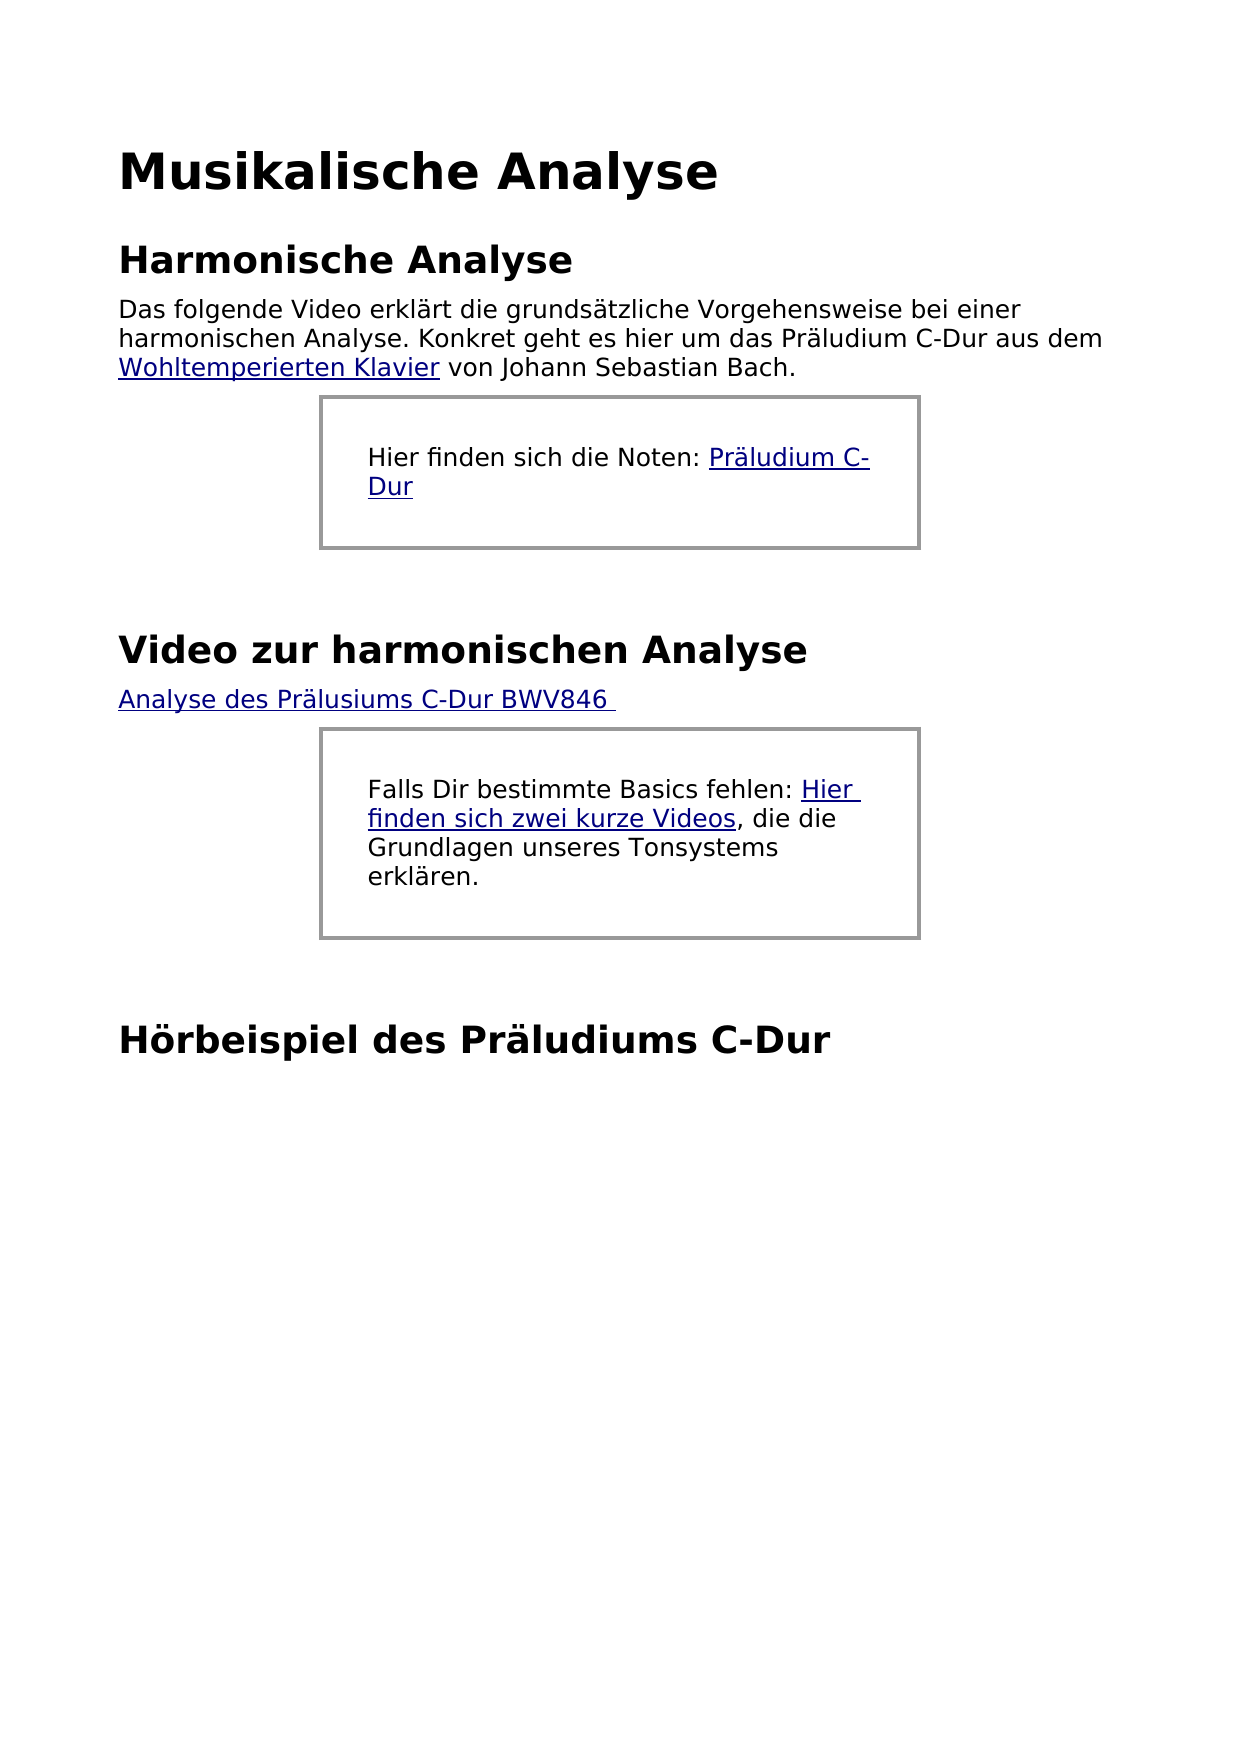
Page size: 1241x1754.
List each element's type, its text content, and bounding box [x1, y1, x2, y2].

text Das folgende Video erklärt die grundsätzliche Vorgehensweise bei einer harmonischen Analyse. Konkret geht es hier um das Präludium C-Dur aus dem Wohltemperierten Klavier von Johann Sebastian Bach. [118, 295, 1122, 382]
table_header Hier finden sich die Noten: Präludium C-Dur [332, 408, 908, 537]
subtitle Hörbeispiel des Präludiums C-Dur [118, 1019, 1122, 1062]
text Analyse des Prälusiums C-Dur BWV846 [118, 685, 1122, 714]
subtitle Harmonische Analyse [118, 239, 1122, 282]
subtitle Musikalische Analyse [118, 143, 1122, 201]
subtitle Video zur harmonischen Analyse [118, 629, 1122, 672]
table_header Falls Dir bestimmte Basics fehlen: Hier finden sich zwei kurze Videos, die die Grundlagen unseres Tonsystems erklären. [332, 740, 908, 927]
